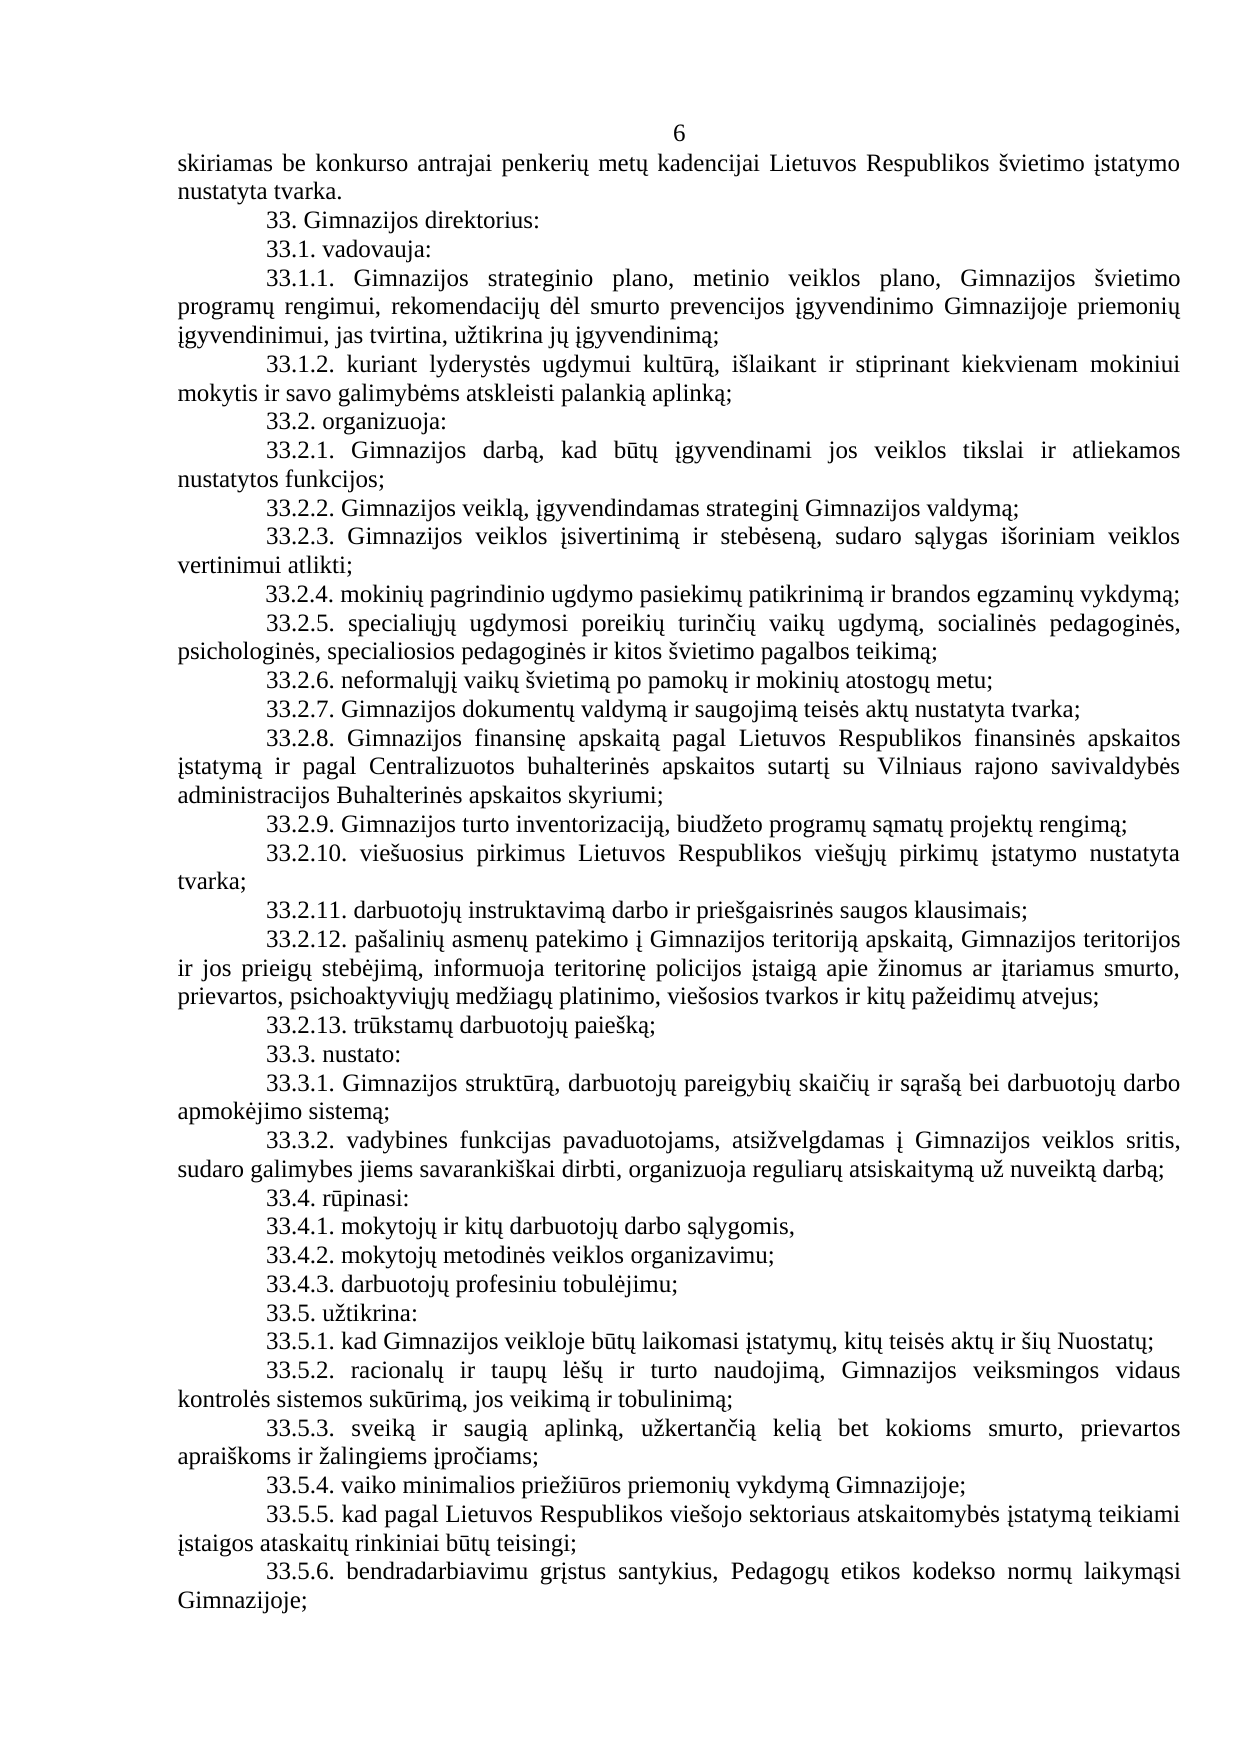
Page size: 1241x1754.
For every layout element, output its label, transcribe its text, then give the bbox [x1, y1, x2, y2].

text 33.2.9. Gimnazijos turto inventorizaciją, biudžeto programų sąmatų projektų rengimą; [177, 809, 1181, 838]
text 33.5. užtikrina: [177, 1298, 1181, 1326]
text 33.4.3. darbuotojų profesiniu tobulėjimu; [177, 1269, 1181, 1298]
text 33.4. rūpinasi: [177, 1183, 1181, 1211]
text 33.1.1. Gimnazijos strateginio plano, metinio veiklos plano, Gimnazijos švietimo programų rengimui, rekomendacijų dėl smurto prevencijos įgyvendinimo Gimnazijoje priemonių įgyvendinimui, jas tvirtina, užtikrina jų įgyvendinimą; [177, 263, 1181, 349]
text 33.5.5. kad pagal Lietuvos Respublikos viešojo sektoriaus atskaitomybės įstatymą teikiami įstaigos ataskaitų rinkiniai būtų teisingi; [177, 1499, 1181, 1556]
text 33.3.2. vadybines funkcijas pavaduotojams, atsižvelgdamas į Gimnazijos veiklos sritis, sudaro galimybes jiems savarankiškai dirbti, organizuoja reguliarų atsiskaitymą už nuveiktą darbą; [177, 1125, 1181, 1183]
text 33.2.4. mokinių pagrindinio ugdymo pasiekimų patikrinimą ir brandos egzaminų vykdymą; [177, 579, 1181, 608]
text 33.2. organizuoja: [177, 406, 1181, 435]
text skiriamas be konkurso antrajai penkerių metų kadencijai Lietuvos Respublikos švietimo įstatymo nustatyta tvarka. [177, 148, 1181, 205]
text 33.1. vadovauja: [177, 234, 1181, 263]
text 33.2.11. darbuotojų instruktavimą darbo ir priešgaisrinės saugos klausimais; [177, 895, 1181, 924]
text 33.5.3. sveiką ir saugią aplinką, užkertančią kelią bet kokioms smurto, prievartos apraiškoms ir žalingiems įpročiams; [177, 1413, 1181, 1470]
text 33.2.1. Gimnazijos darbą, kad būtų įgyvendinami jos veiklos tikslai ir atliekamos nustatytos funkcijos; [177, 435, 1181, 493]
text 33. Gimnazijos direktorius: [177, 205, 1181, 234]
text 33.3.1. Gimnazijos struktūrą, darbuotojų pareigybių skaičių ir sąrašą bei darbuotojų darbo apmokėjimo sistemą; [177, 1068, 1181, 1125]
text 33.1.2. kuriant lyderystės ugdymui kultūrą, išlaikant ir stiprinant kiekvienam mokiniui mokytis ir savo galimybėms atskleisti palankią aplinką; [177, 349, 1181, 406]
text 33.2.10. viešuosius pirkimus Lietuvos Respublikos viešųjų pirkimų įstatymo nustatyta tvarka; [177, 838, 1181, 895]
text 33.2.2. Gimnazijos veiklą, įgyvendindamas strateginį Gimnazijos valdymą; [177, 493, 1181, 521]
text 33.2.13. trūkstamų darbuotojų paiešką; [177, 1010, 1181, 1039]
text 33.5.6. bendradarbiavimu grįstus santykius, Pedagogų etikos kodekso normų laikymąsi Gimnazijoje; [177, 1556, 1181, 1614]
text 33.5.2. racionalų ir taupų lėšų ir turto naudojimą, Gimnazijos veiksmingos vidaus kontrolės sistemos sukūrimą, jos veikimą ir tobulinimą; [177, 1355, 1181, 1413]
text 33.2.12. pašalinių asmenų patekimo į Gimnazijos teritoriją apskaitą, Gimnazijos teritorijos ir jos prieigų stebėjimą, informuoja teritorinę policijos įstaigą apie žinomus ar įtariamus smurto, prievartos, psichoaktyviųjų medžiagų platinimo, viešosios tvarkos ir kitų pažeidimų atvejus; [177, 924, 1181, 1010]
text 33.2.5. specialiųjų ugdymosi poreikių turinčių vaikų ugdymą, socialinės pedagoginės, psichologinės, specialiosios pedagoginės ir kitos švietimo pagalbos teikimą; [177, 608, 1181, 665]
text 33.2.3. Gimnazijos veiklos įsivertinimą ir stebėseną, sudaro sąlygas išoriniam veiklos vertinimui atlikti; [177, 521, 1181, 579]
text 33.2.7. Gimnazijos dokumentų valdymą ir saugojimą teisės aktų nustatyta tvarka; [177, 694, 1181, 723]
text 33.4.2. mokytojų metodinės veiklos organizavimu; [177, 1240, 1181, 1269]
text 33.2.8. Gimnazijos finansinę apskaitą pagal Lietuvos Respublikos finansinės apskaitos įstatymą ir pagal Centralizuotos buhalterinės apskaitos sutartį su Vilniaus rajono savivaldybės administracijos Buhalterinės apskaitos skyriumi; [177, 723, 1181, 809]
text 33.2.6. neformalųjį vaikų švietimą po pamokų ir mokinių atostogų metu; [177, 665, 1181, 694]
text 33.3. nustato: [177, 1039, 1181, 1068]
text 33.5.4. vaiko minimalios priežiūros priemonių vykdymą Gimnazijoje; [177, 1470, 1181, 1499]
text 33.5.1. kad Gimnazijos veikloje būtų laikomasi įstatymų, kitų teisės aktų ir šių Nuostatų; [177, 1326, 1181, 1355]
text 33.4.1. mokytojų ir kitų darbuotojų darbo sąlygomis, [177, 1211, 1181, 1240]
